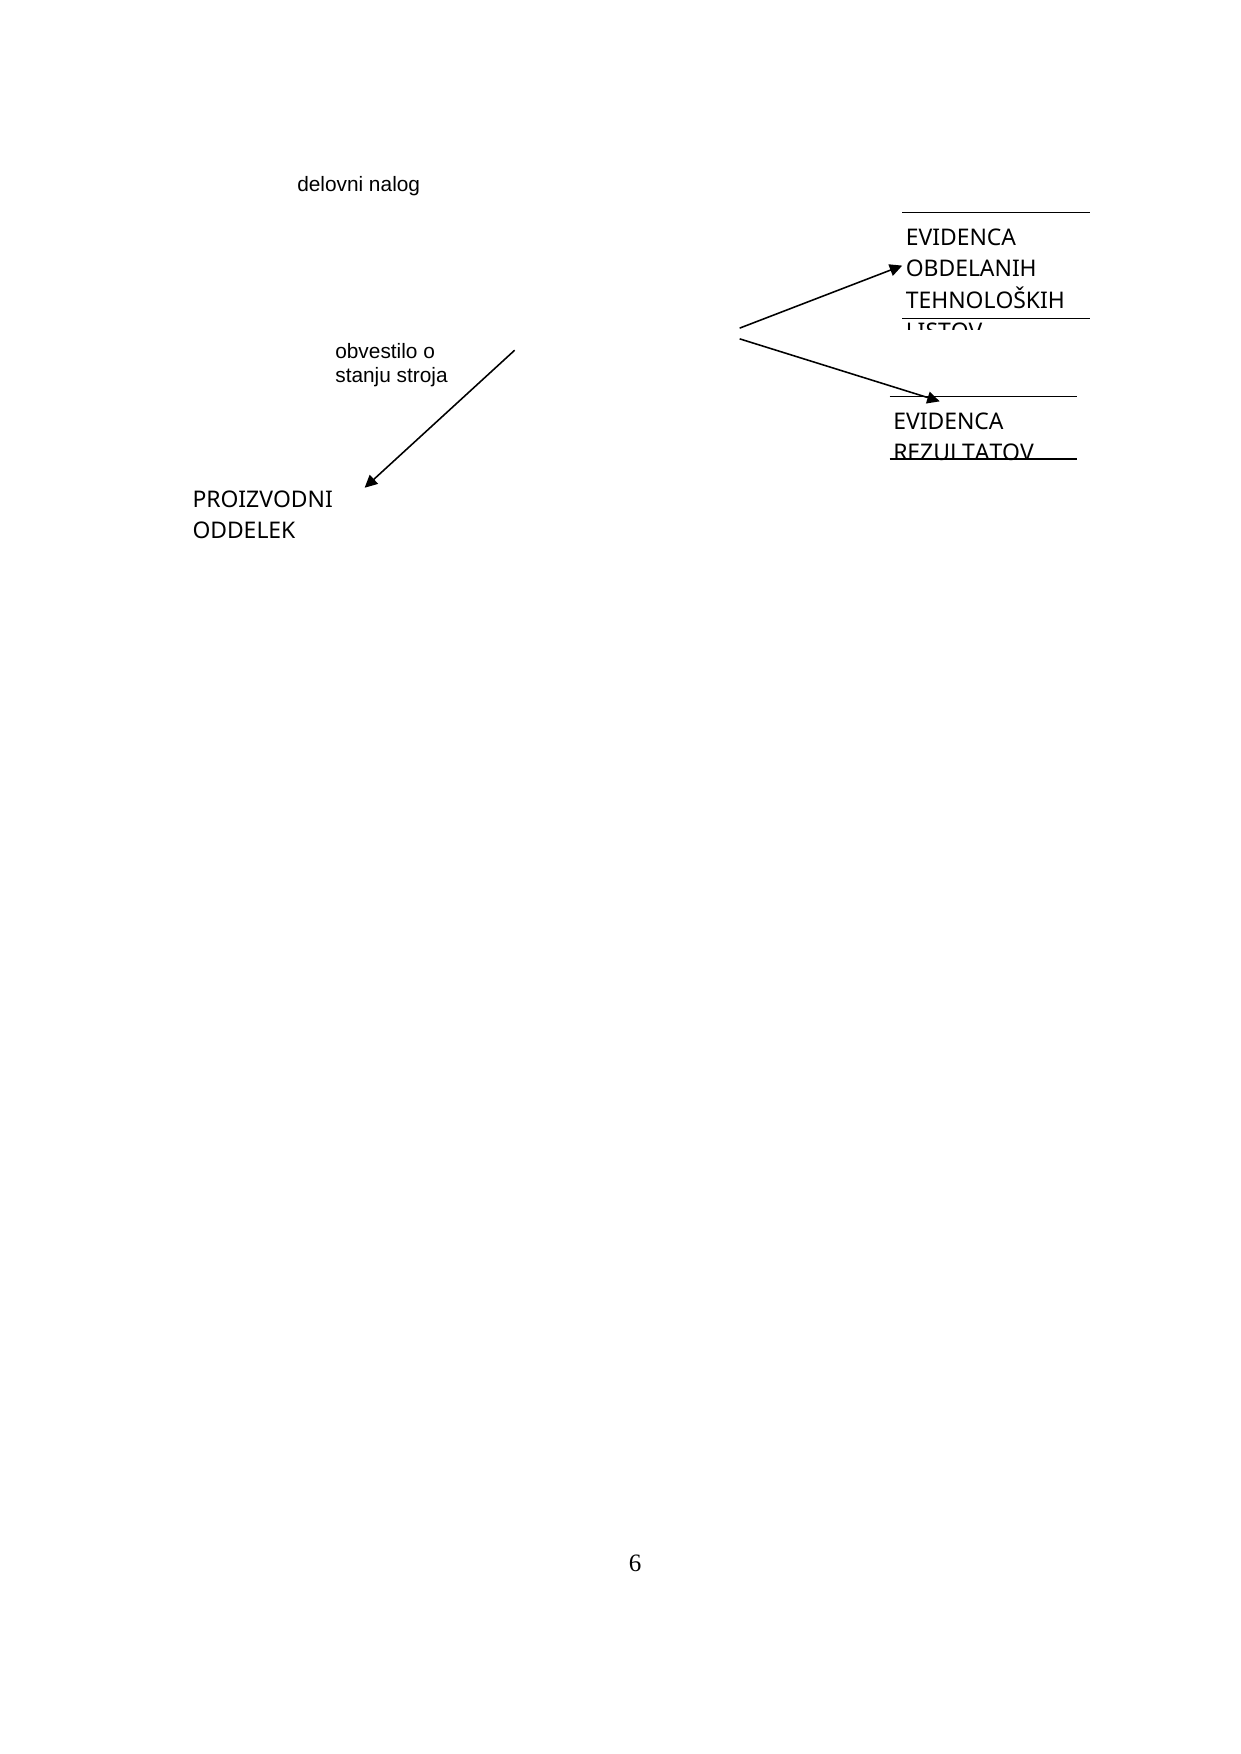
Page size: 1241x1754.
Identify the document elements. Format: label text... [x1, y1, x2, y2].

text PROIZVODNI [192, 483, 350, 514]
text REZULTATOV [893, 436, 1061, 458]
text delovni nalog [177, 172, 1092, 196]
text [746, 339, 1092, 363]
text EVIDENCA [893, 405, 1061, 436]
text [477, 363, 888, 387]
text EVIDENCA [906, 221, 1099, 252]
text stanju stroja [177, 363, 498, 387]
text [823, 363, 1092, 387]
text ODDELEK [192, 514, 350, 543]
text OBDELANIH [906, 252, 1099, 283]
text TEHNOLOŠKIH LISTOV [906, 283, 1099, 329]
text obvestilo o [177, 339, 811, 363]
